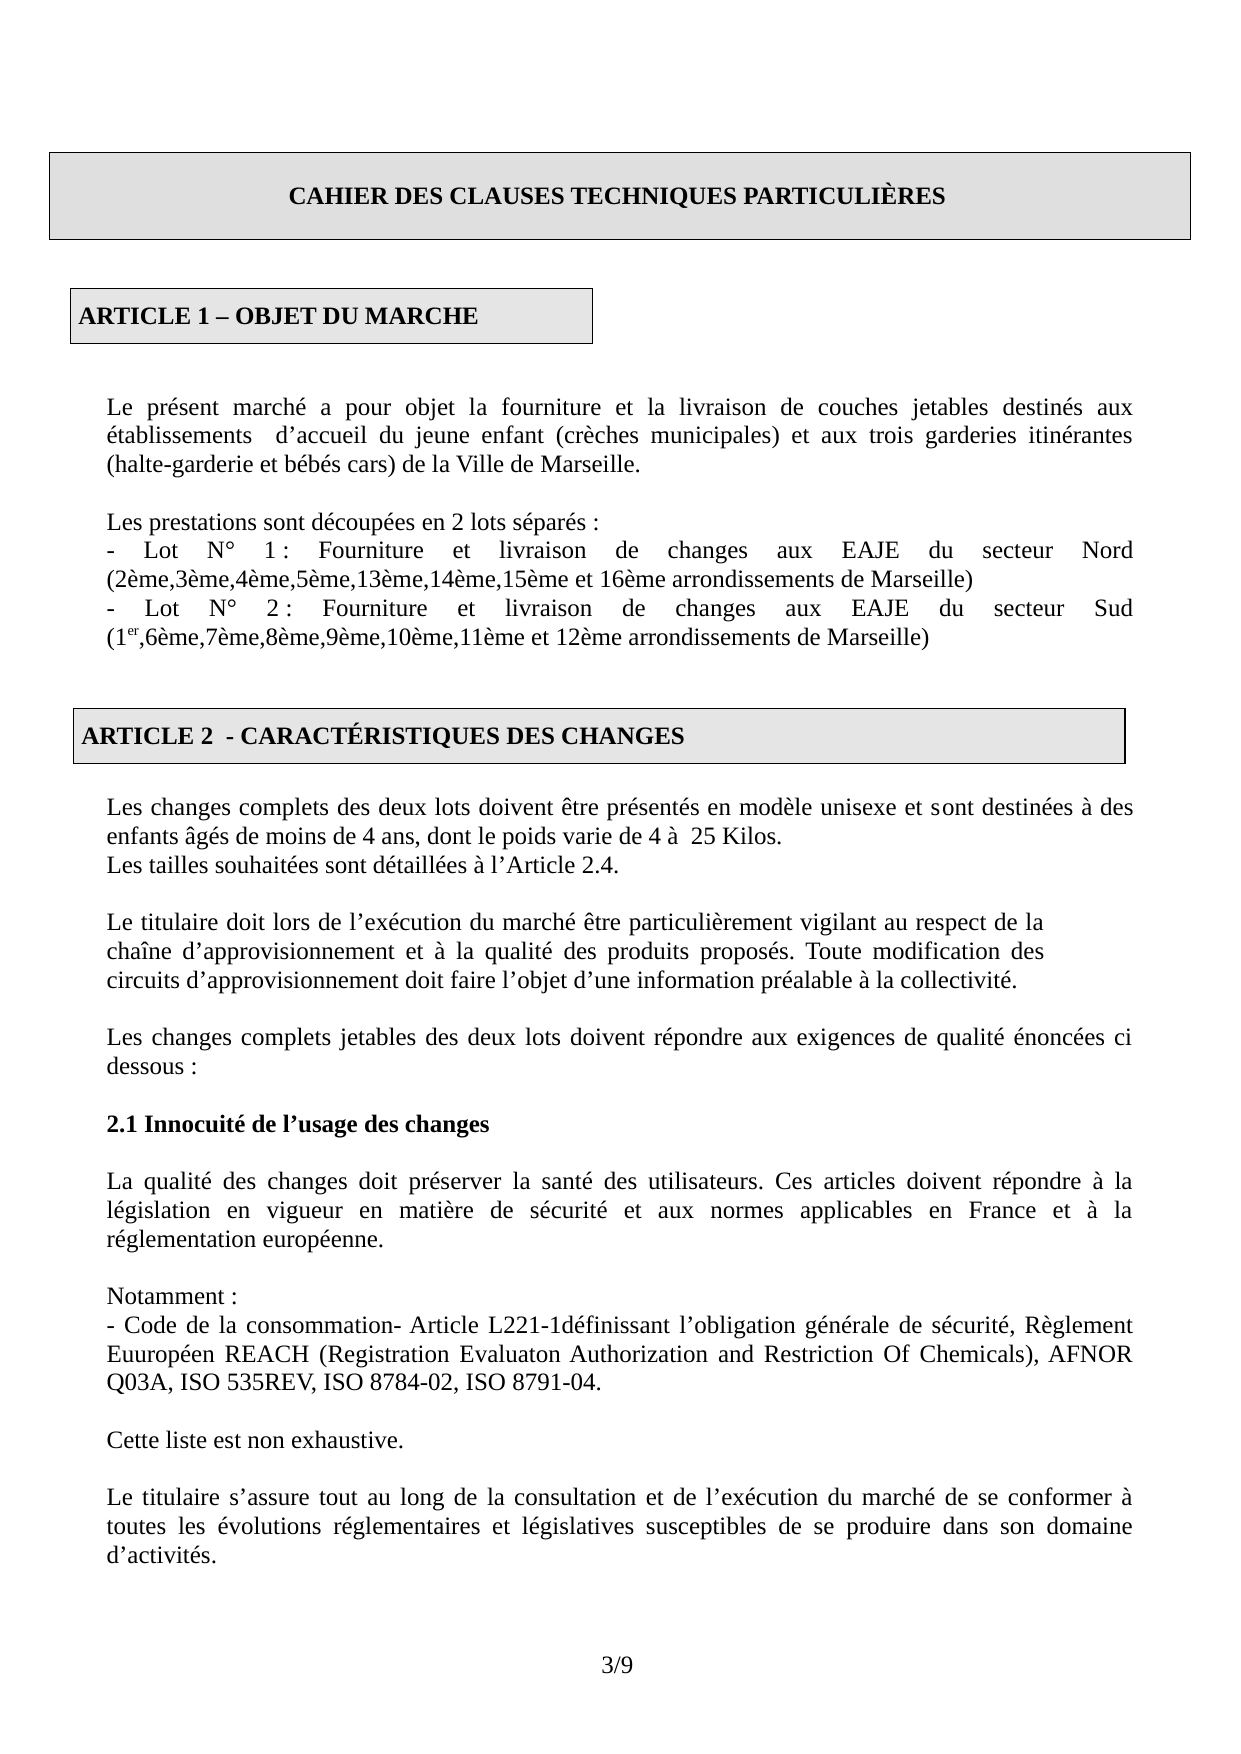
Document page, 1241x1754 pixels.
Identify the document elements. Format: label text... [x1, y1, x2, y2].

text Le titulaire s’assure tout au long de la consultation et de l’exécution du marché de se conformer à toutes les évolutions réglementaires et législatives susceptibles de se produire dans son domaine d’activités. [106, 1482, 1134, 1569]
table_header ARTICLE 1 – Objet du marche [71, 289, 592, 343]
text 2.1 Innocuité de l’usage des changes [106, 1109, 1134, 1137]
text - Lot N° 2 : Fourniture et livraison de changes aux EAJE du secteur Sud (1er,6ème,7ème,8ème,9ème,10ème,11ème et 12ème arrondissements de Marseille) [106, 593, 1134, 650]
text Notamment : [106, 1281, 1134, 1310]
table_header ARTICLE 2 - CARACTÉRISTIQUES DES CHANGES [74, 709, 1124, 763]
text Le présent marché a pour objet la fourniture et la livraison de couches jetables destinés aux établissements d’accueil du jeune enfant (crèches municipales) et aux trois garderies itinérantes (halte-garderie et bébés cars) de la Ville de Marseille. [106, 392, 1134, 478]
text La qualité des changes doit préserver la santé des utilisateurs. Ces articles doivent répondre à la législation en vigueur en matière de sécurité et aux normes applicables en France et à la réglementation européenne. [106, 1166, 1134, 1252]
text - Code de la consommation- Article L221-1définissant l’obligation générale de sécurité, Règlement Euuropéen REACH (Registration Evaluaton Authorization and Restriction Of Chemicals), AFNOR Q03A, ISO 535REV, ISO 8784-02, ISO 8791-04. [106, 1310, 1134, 1396]
text Les changes complets des deux lots doivent être présentés en modèle unisexe et sont destinées à des enfants âgés de moins de 4 ans, dont le poids varie de 4 à 25 Kilos. [106, 792, 1134, 850]
text Cette liste est non exhaustive. [106, 1425, 1134, 1454]
text Les tailles souhaitées sont détaillées à l’Article 2.4. [106, 850, 1134, 879]
text Les prestations sont découpées en 2 lots séparés : [106, 507, 1134, 535]
text - Lot N° 1 : Fourniture et livraison de changes aux EAJE du secteur Nord (2ème,3ème,4ème,5ème,13ème,14ème,15ème et 16ème arrondissements de Marseille) [106, 535, 1134, 593]
text Les changes complets jetables des deux lots doivent répondre aux exigences de qualité énoncées ci dessous : [106, 1022, 1134, 1080]
text Le titulaire doit lors de l’exécution du marché être particulièrement vigilant au respect de la chaîne d’approvisionnement et à la qualité des produits proposés. Toute modification des circuits d’approvisionnement doit faire l’objet d’une information préalable à la collectivité. [106, 907, 1045, 994]
table_header CAHIER DES CLAUSES TECHNIQUES PARTICULIÈRES [50, 153, 1190, 239]
